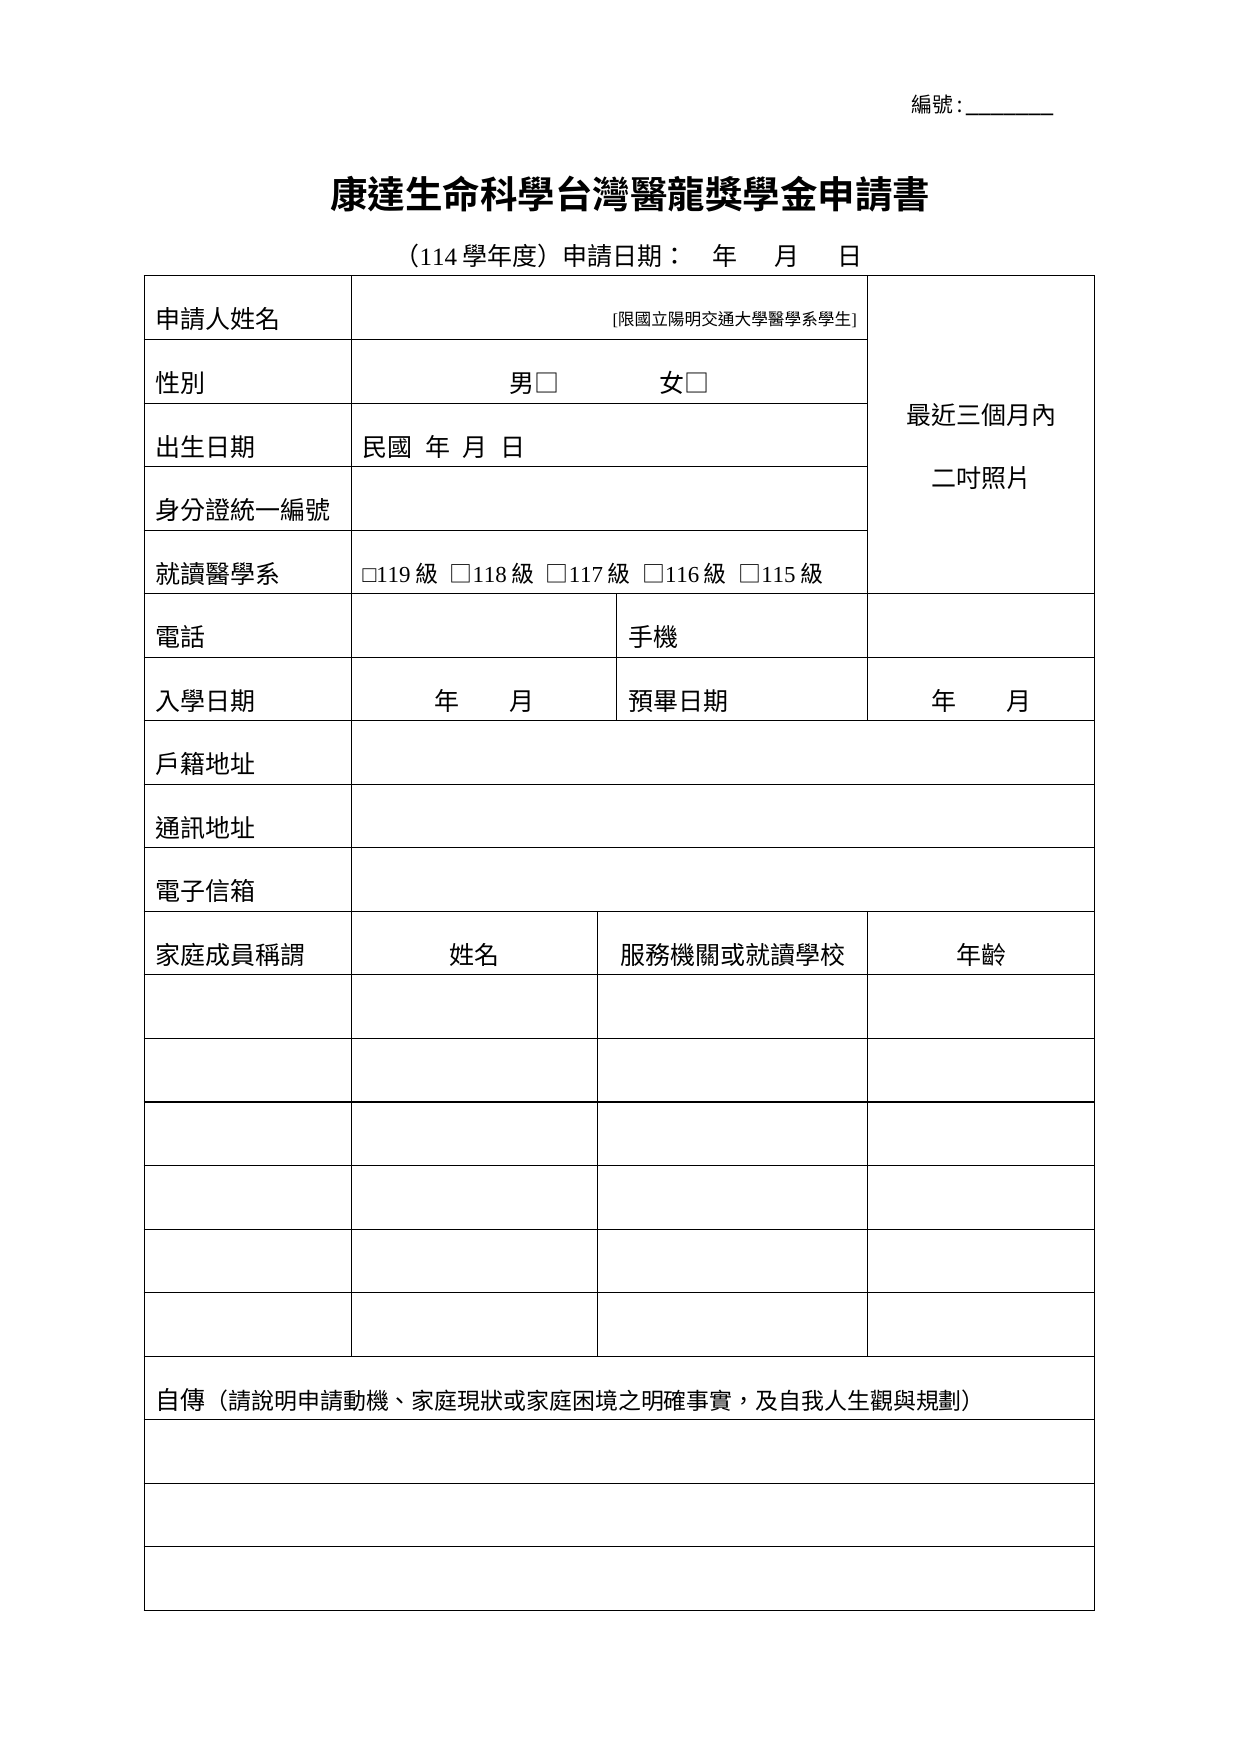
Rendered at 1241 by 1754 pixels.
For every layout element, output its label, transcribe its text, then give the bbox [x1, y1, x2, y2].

table_cell □119級 □118級 □117級 □116級 □115級 [352, 531, 867, 593]
table_cell 入學日期 [145, 658, 351, 720]
table_cell 戶籍地址 [145, 721, 351, 784]
table_cell 年 月 [352, 658, 616, 720]
table_cell [868, 594, 1094, 657]
table_cell 通訊地址 [145, 785, 351, 847]
table_cell 就讀醫學系 [145, 531, 351, 593]
table_cell [352, 1039, 597, 1101]
table_header 申請人姓名 [145, 276, 351, 339]
table_cell [352, 1293, 597, 1356]
table_cell [145, 975, 351, 1038]
table_header [限國立陽明交通大學醫學系學生] [352, 276, 867, 339]
table_cell 預畢日期 [617, 658, 867, 720]
text （114學年度）申請日期： 年 月 日 [207, 213, 1053, 275]
table_cell [352, 1166, 597, 1228]
table_cell 電話 [145, 594, 351, 657]
table_cell [352, 1230, 597, 1292]
table_cell [352, 975, 597, 1038]
table_header 最近三個月內 二吋照片 [868, 276, 1094, 593]
table_cell [145, 1230, 351, 1292]
text 康達生命科學台灣醫龍獎學金申請書 [207, 150, 1053, 213]
table_cell [868, 1103, 1094, 1165]
table_cell [145, 1166, 351, 1228]
table_cell [598, 1293, 867, 1356]
table_cell 家庭成員稱謂 [145, 912, 351, 974]
table_cell [352, 594, 616, 657]
table_cell 電子信箱 [145, 848, 351, 911]
table_cell 年齡 [868, 912, 1094, 974]
table_cell [352, 721, 1094, 784]
table_cell [352, 1103, 597, 1165]
table_cell [352, 785, 1094, 847]
table_cell 姓名 [352, 912, 597, 974]
table_cell [868, 975, 1094, 1038]
table_cell 自傳（請說明申請動機、家庭現狀或家庭困境之明確事實，及自我人生觀與規劃） [145, 1357, 1094, 1419]
table_cell [868, 1166, 1094, 1228]
table_cell 民國 年 月 日 [352, 404, 867, 466]
table_cell 年 月 [868, 658, 1094, 720]
table_cell 手機 [617, 594, 867, 657]
table_cell [145, 1039, 351, 1101]
table_cell [145, 1293, 351, 1356]
table_cell [145, 1103, 351, 1165]
table_cell [868, 1230, 1094, 1292]
table_cell [352, 848, 1094, 911]
table_cell 身分證統一編號 [145, 467, 351, 529]
table_cell [145, 1420, 1094, 1483]
table_cell [868, 1039, 1094, 1101]
table_cell [598, 1039, 867, 1101]
table_cell 服務機關或就讀學校 [598, 912, 867, 974]
table_cell [868, 1293, 1094, 1356]
table_cell [352, 467, 867, 529]
table_cell [598, 1166, 867, 1228]
table_cell 出生日期 [145, 404, 351, 466]
table_cell [598, 975, 867, 1038]
table_cell 男□ 女□ [352, 340, 867, 402]
table_cell [145, 1547, 1094, 1610]
table_cell [145, 1484, 1094, 1546]
table_cell 性別 [145, 340, 351, 402]
table_cell [598, 1103, 867, 1165]
table_cell [598, 1230, 867, 1292]
